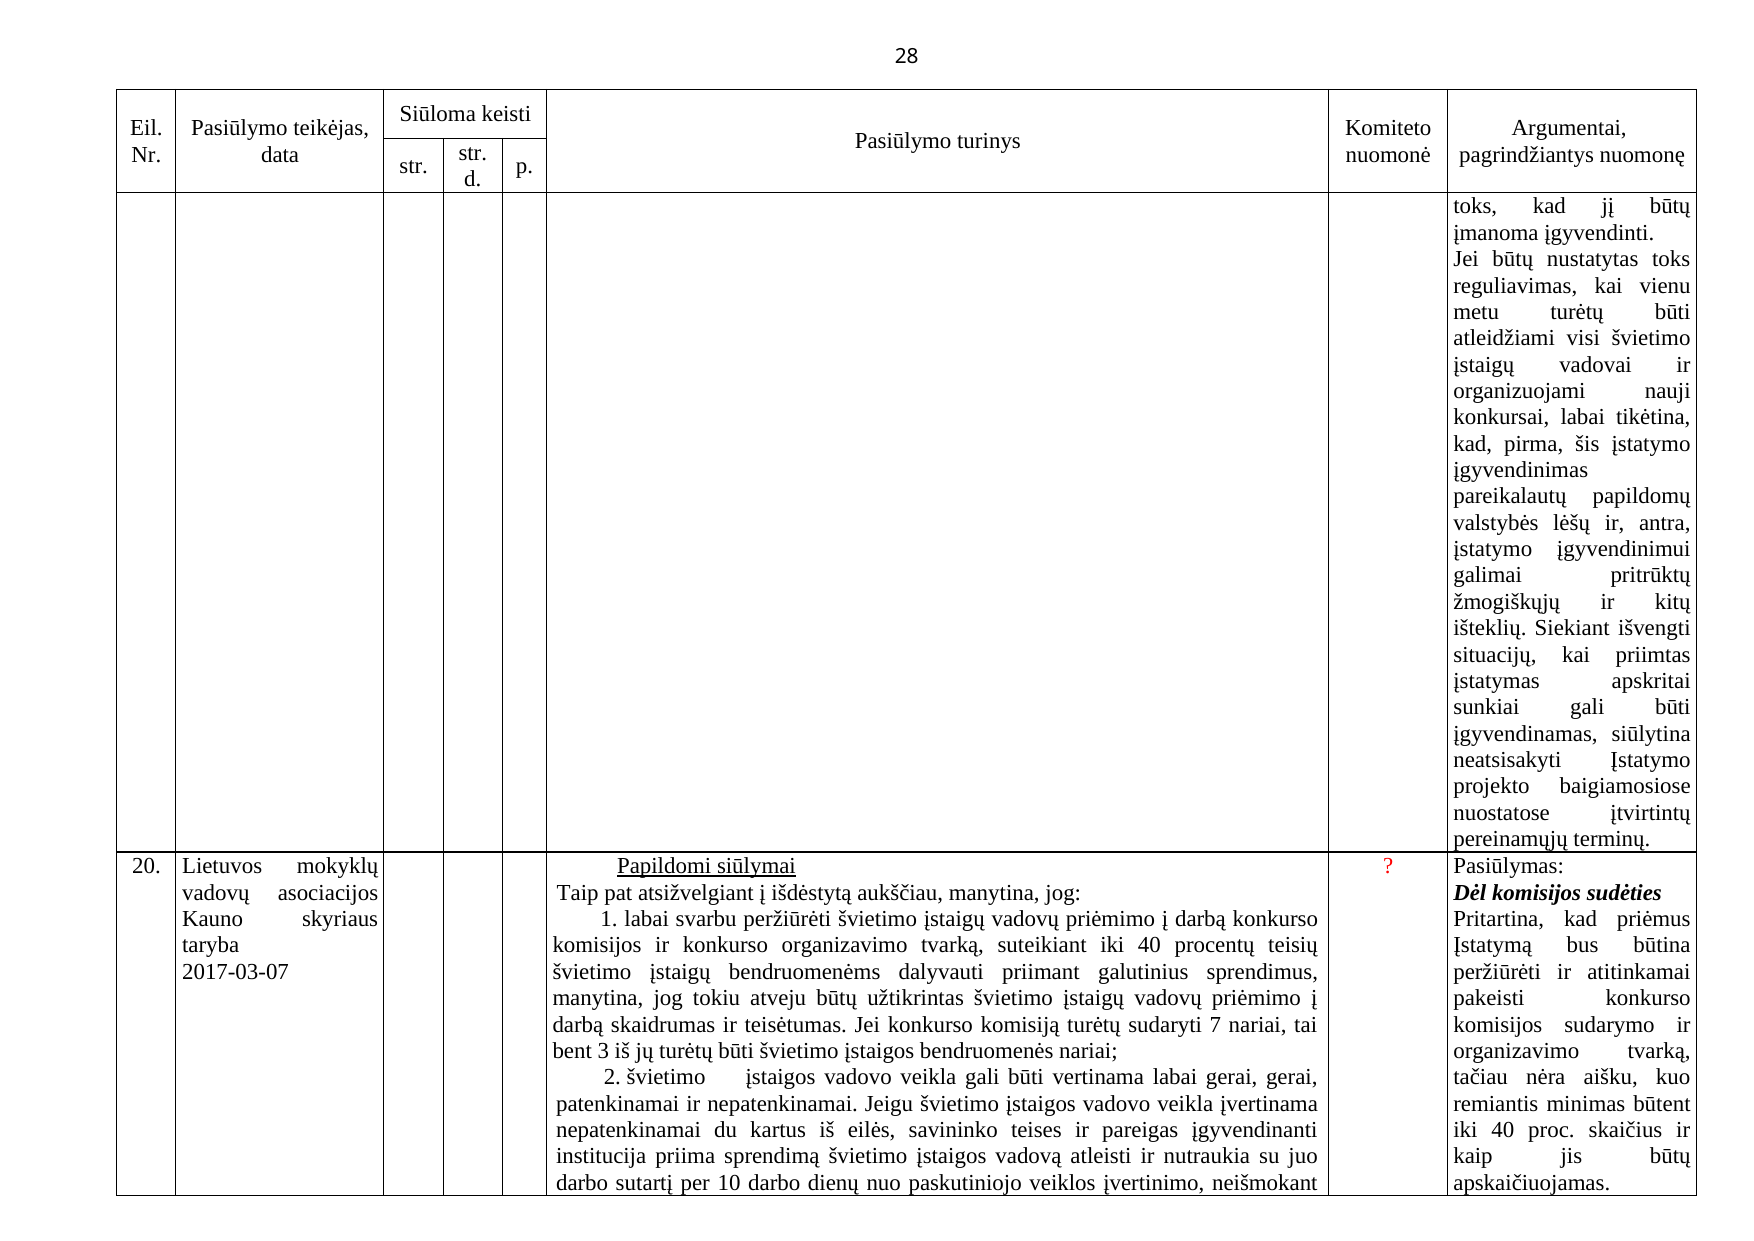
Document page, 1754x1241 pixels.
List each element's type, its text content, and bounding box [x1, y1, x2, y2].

table_cell [384, 193, 443, 851]
table_cell [444, 193, 502, 851]
table_cell p. [503, 139, 546, 192]
table_cell str. d. [444, 139, 502, 192]
table_cell [503, 193, 546, 851]
table_header Siūloma keisti [384, 90, 546, 138]
table_cell [117, 193, 175, 851]
table_cell [1329, 193, 1447, 851]
table_header Eil. Nr. [117, 90, 175, 192]
table_cell [503, 853, 546, 1195]
table_cell Papildomi siūlymai Taip pat atsižvelgiant į išdėstytą aukščiau, manytina, jog: 1. labai svarbu peržiūrėti švietimo įstaigų vadovų priėmimo į darbą konkurso komisijos ir konkurso organizavimo tvarką, suteikiant iki 40 procentų teisių švietimo įstaigų bendruomenėms dalyvauti priimant galutinius sprendimus, manytina, jog tokiu atveju būtų užtikrintas švietimo įstaigų vadovų priėmimo į darbą skaidrumas ir teisėtumas. Jei konkurso komisiją turėtų sudaryti 7 nariai, tai bent 3 iš jų turėtų būti švietimo įstaigos bendruomenės nariai; 2. švietimo įstaigos vadovo veikla gali būti vertinama labai gerai, gerai, patenkinamai ir nepatenkinamai. Jeigu švietimo įstaigos vadovo veikla įvertinama nepatenkinamai du kartus iš eilės, savininko teises ir pareigas įgyvendinanti institucija priima sprendimą švietimo įstaigos vadovą atleisti ir nutraukia su juo darbo sutartį per 10 darbo dienų nuo paskutiniojo veiklos įvertinimo, neišmokant [547, 853, 1328, 1195]
table_cell ? [1329, 853, 1447, 1195]
table_cell [384, 853, 443, 1195]
table_cell [444, 853, 502, 1195]
table_cell Lietuvos mokyklų vadovų asociacijos Kauno skyriaus taryba 2017-03-07 [176, 853, 383, 1195]
table_cell toks, kad jį būtų įmanoma įgyvendinti. Jei būtų nustatytas toks reguliavimas, kai vienu metu turėtų būti atleidžiami visi švietimo įstaigų vadovai ir organizuojami nauji konkursai, labai tikėtina, kad, pirma, šis įstatymo įgyvendinimas pareikalautų papildomų valstybės lėšų ir, antra, įstatymo įgyvendinimui galimai pritrūktų žmogiškųjų ir kitų išteklių. Siekiant išvengti situacijų, kai priimtas įstatymas apskritai sunkiai gali būti įgyvendinamas, siūlytina neatsisakyti Įstatymo projekto baigiamosiose nuostatose įtvirtintų pereinamųjų terminų. [1448, 193, 1696, 851]
table_header Pasiūlymo turinys [547, 90, 1328, 192]
table_cell Pasiūlymas: Dėl komisijos sudėties Pritartina, kad priėmus Įstatymą bus būtina peržiūrėti ir atitinkamai pakeisti konkurso komisijos sudarymo ir organizavimo tvarką, tačiau nėra aišku, kuo remiantis minimas būtent iki 40 proc. skaičius ir kaip jis būtų apskaičiuojamas. [1448, 853, 1696, 1195]
table_cell [547, 193, 1328, 851]
table_cell [176, 193, 383, 851]
table_header Pasiūlymo teikėjas, data [176, 90, 383, 192]
table_cell str. [384, 139, 443, 192]
table_header Argumentai, pagrindžiantys nuomonę [1448, 90, 1696, 192]
table_header Komiteto nuomonė [1329, 90, 1447, 192]
table_cell 20. [117, 853, 175, 1195]
